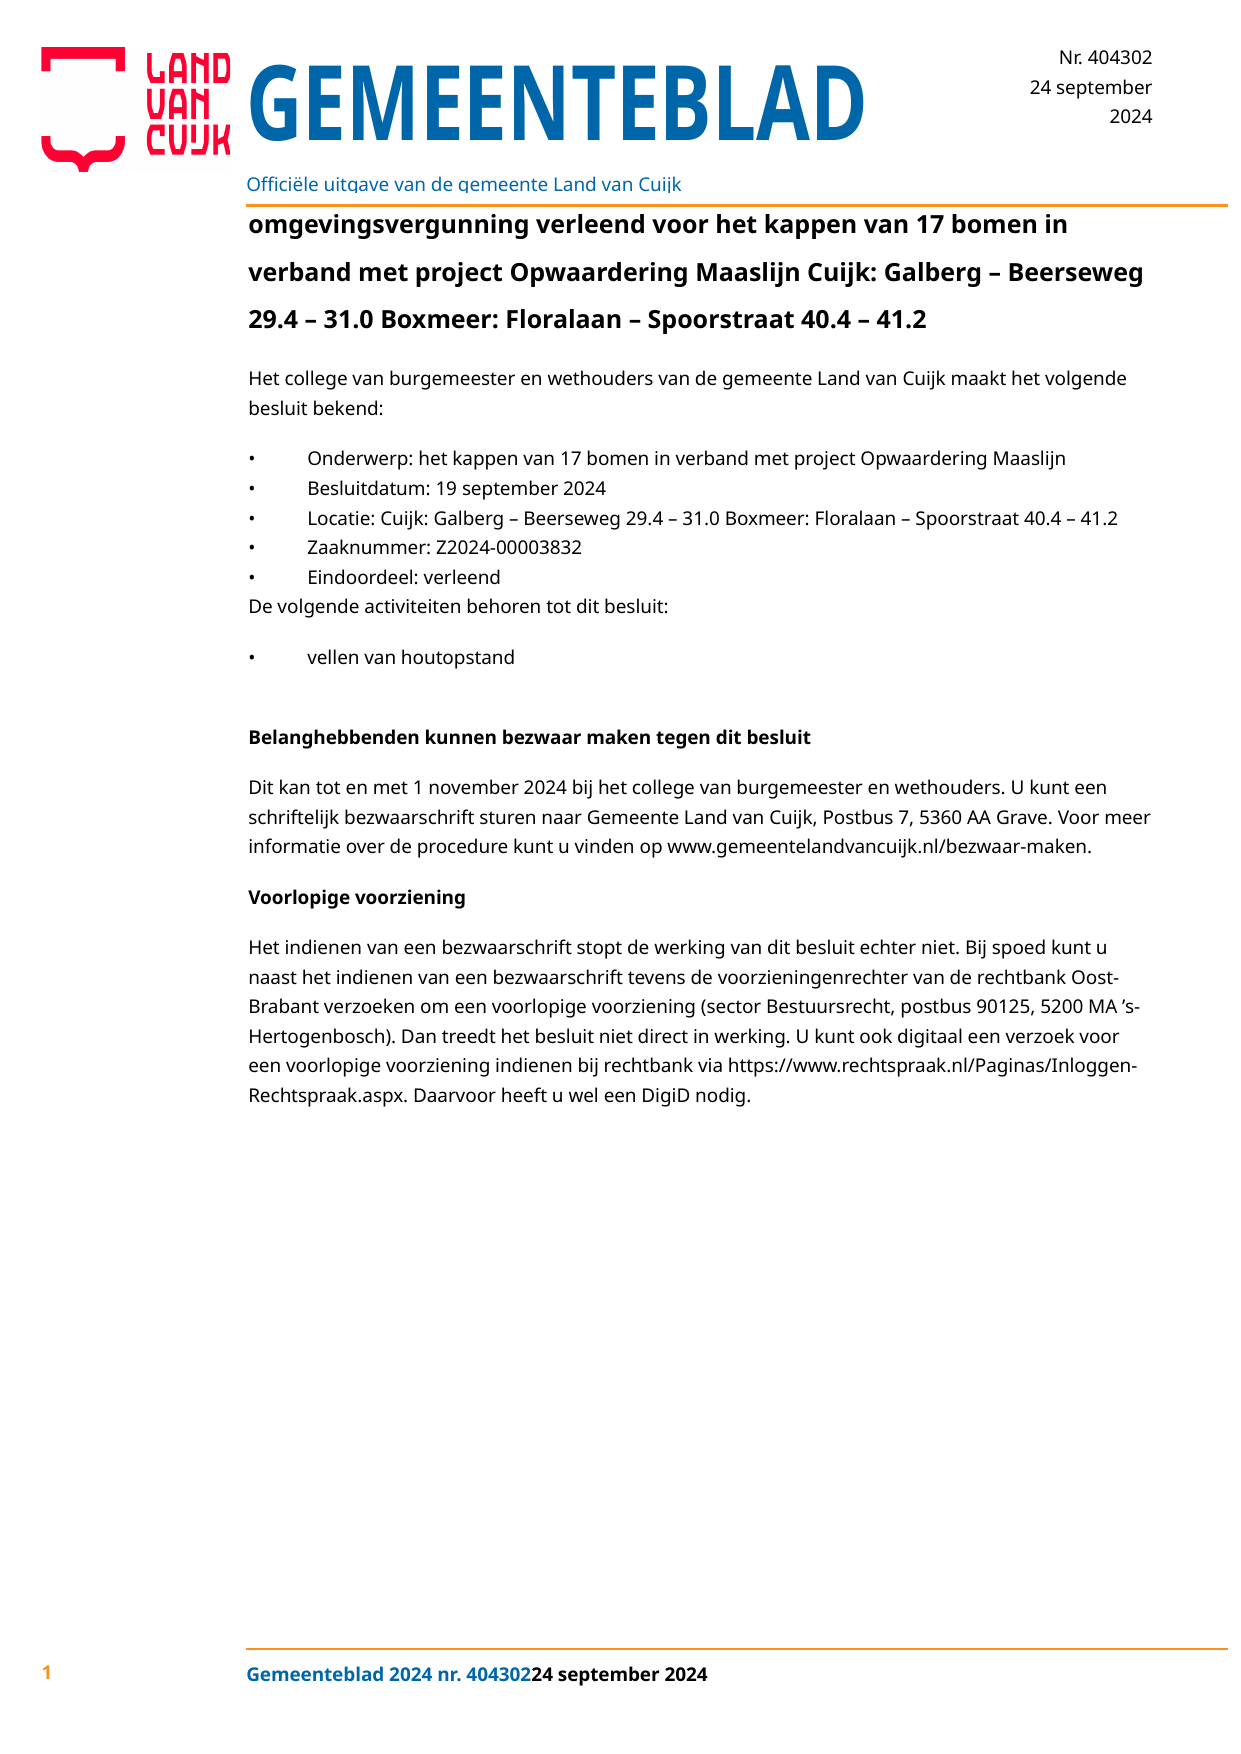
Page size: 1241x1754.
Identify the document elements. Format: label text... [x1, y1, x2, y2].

list Locatie: Cuijk: Galberg – Beerseweg 29.4 – 31.0 Boxmeer: Floralaan – Spoorstraat 40.4 – 41.2 [248, 505, 1152, 530]
text Voorlopige voorziening [248, 884, 1152, 909]
list vellen van houtopstand [248, 644, 1152, 669]
text Het indienen van een bezwaarschrift stopt de werking van dit besluit echter niet. Bij spoed kunt u naast het indienen van een bezwaarschrift tevens de voorzieningenrechter van de rechtbank Oost-Brabant verzoeken om een voorlopige voorziening (sector Bestuursrecht, postbus 90125, 5200 MA ’s-Hertogenbosch). Dan treedt het besluit niet direct in werking. U kunt ook digitaal een verzoek voor een voorlopige voorziening indienen bij rechtbank via https://www.rechtspraak.nl/Paginas/Inloggen-Rechtspraak.aspx. Daarvoor heeft u wel een DigiD nodig. [248, 934, 1152, 1108]
picture [41, 47, 231, 172]
list Besluitdatum: 19 september 2024 [248, 475, 1152, 501]
list Eindoordeel: verleend [248, 564, 1152, 589]
text omgevingsvergunning verleend voor het kappen van 17 bomen in verband met project Opwaardering Maaslijn Cuijk: Galberg – Beerseweg 29.4 – 31.0 Boxmeer: Floralaan – Spoorstraat 40.4 – 41.2 [248, 207, 1152, 336]
list Zaaknummer: Z2024-00003832 [248, 534, 1152, 560]
text Het college van burgemeester en wethouders van de gemeente Land van Cuijk maakt het volgende besluit bekend: [248, 366, 1152, 421]
text Belanghebbenden kunnen bezwaar maken tegen dit besluit [248, 724, 1152, 749]
list Onderwerp: het kappen van 17 bomen in verband met project Opwaardering Maaslijn [248, 446, 1152, 471]
text Dit kan tot en met 1 november 2024 bij het college van burgemeester en wethouders. U kunt een schriftelijk bezwaarschrift sturen naar Gemeente Land van Cuijk, Postbus 7, 5360 AA Grave. Voor meer informatie over de procedure kunt u vinden op www.gemeentelandvancuijk.nl/bezwaar-maken. [248, 774, 1152, 859]
text De volgende activiteiten behoren tot dit besluit: [248, 593, 1152, 619]
